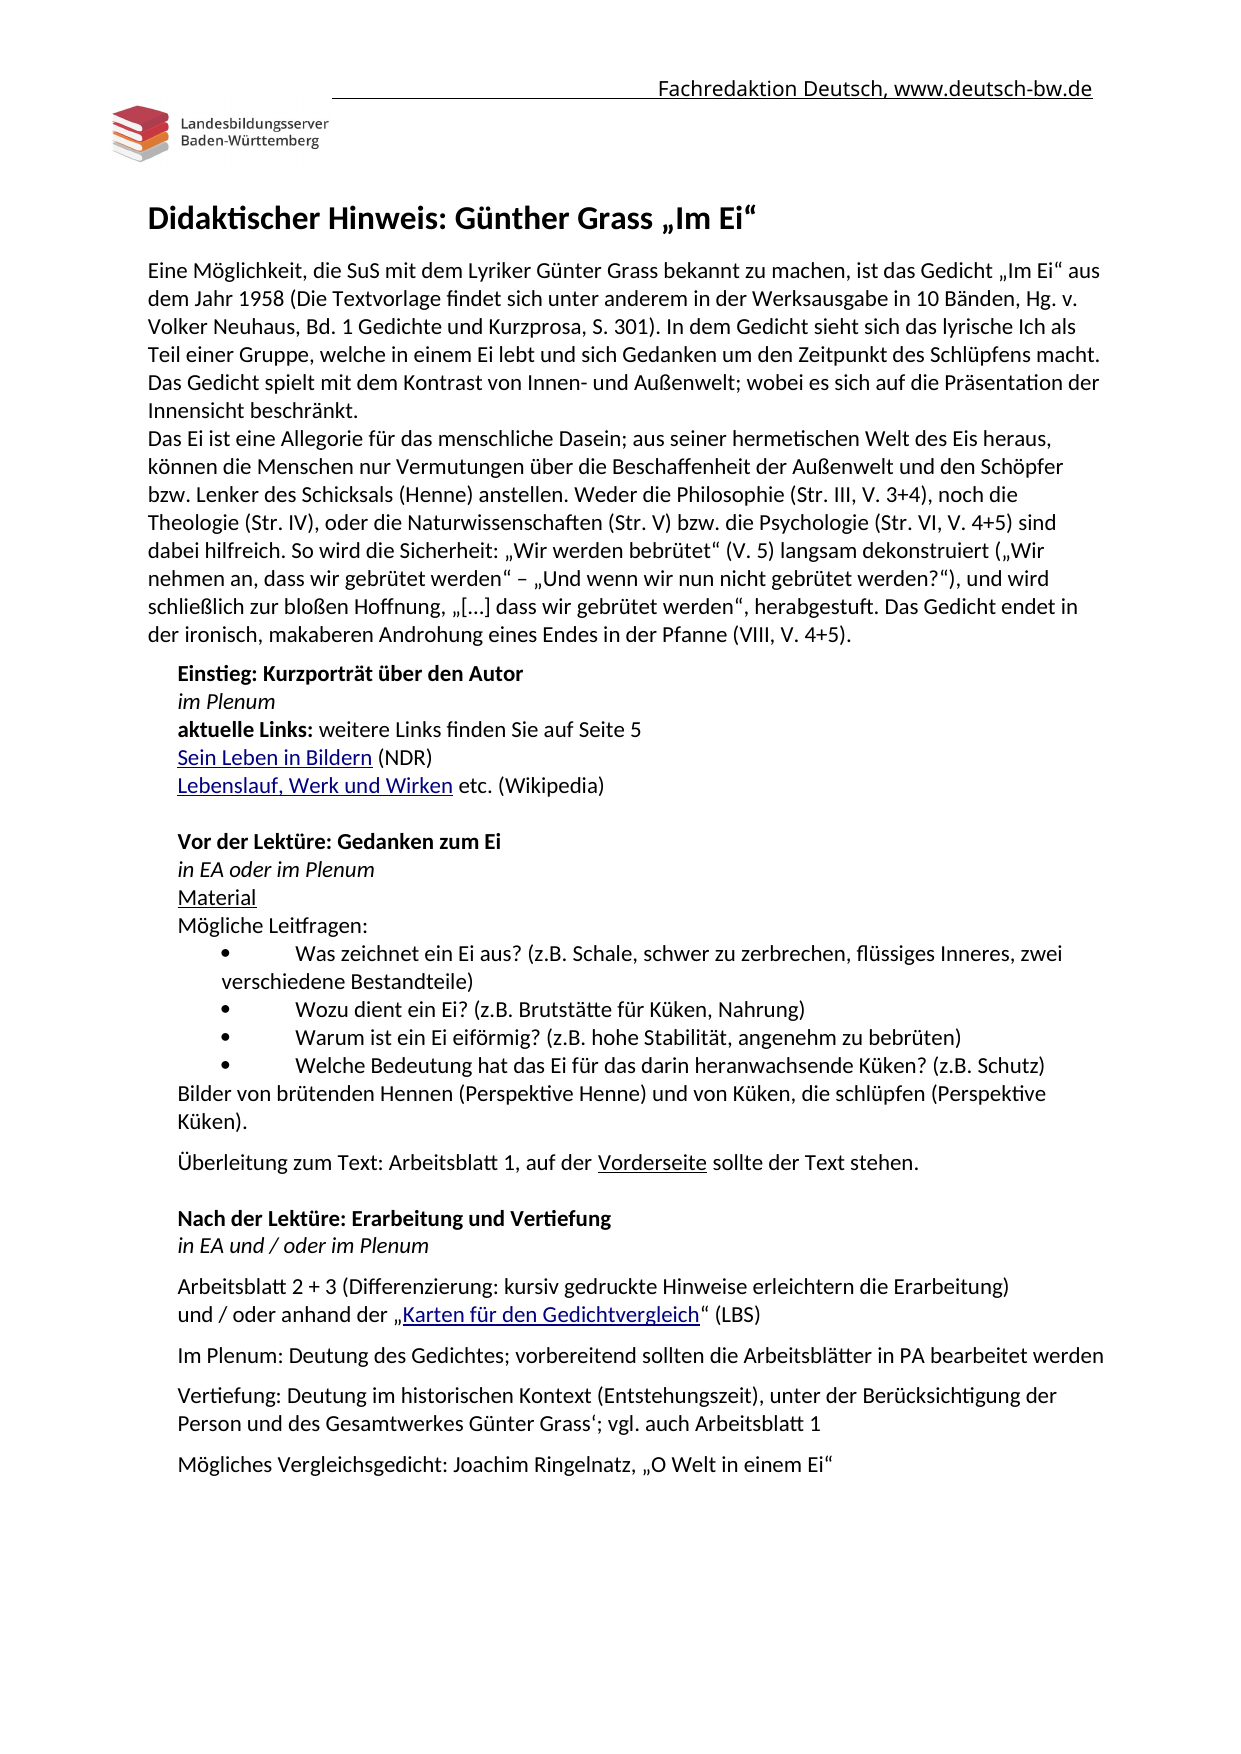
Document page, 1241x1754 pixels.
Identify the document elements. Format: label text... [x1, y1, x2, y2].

list Warum ist ein Ei eiförmig? (z.B. hohe Stabilität, angenehm zu bebrüten) [221, 1023, 1107, 1051]
text Didaktischer Hinweis: Günther Grass „Im Ei“ [148, 197, 1107, 237]
text Nach der Lektüre: Erarbeitung und Vertiefung in EA und / oder im Plenum [177, 1204, 1107, 1260]
text Einstieg: Kurzporträt über den Autor im Plenum [177, 659, 1107, 715]
text Vor der Lektüre: Gedanken zum Ei in EA oder im Plenum [177, 827, 1107, 883]
text Mögliches Vergleichsgedicht: Joachim Ringelnatz, „O Welt in einem Ei“ [177, 1450, 1107, 1478]
text Bilder von brütenden Hennen (Perspektive Henne) und von Küken, die schlüpfen (Perspektive Küken). [177, 1079, 1107, 1135]
text Eine Möglichkeit, die SuS mit dem Lyriker Günter Grass bekannt zu machen, ist das Gedicht „Im Ei“ aus dem Jahr 1958 (Die Textvorlage findet sich unter anderem in der Werksausgabe in 10 Bänden, Hg. v. Volker Neuhaus, Bd. 1 Gedichte und Kurzprosa, S. 301). In dem Gedicht sieht sich das lyrische Ich als Teil einer Gruppe, welche in einem Ei lebt und sich Gedanken um den Zeitpunkt des Schlüpfens macht. Das Gedicht spielt mit dem Kontrast von Innen- und Außenwelt; wobei es sich auf die Präsentation der Innensicht beschränkt. Das Ei ist eine Allegorie für das menschliche Dasein; aus seiner hermetischen Welt des Eis heraus, können die Menschen nur Vermutungen über die Beschaffenheit der Außenwelt und den Schöpfer bzw. Lenker des Schicksals (Henne) anstellen. Weder die Philosophie (Str. III, V. 3+4), noch die Theologie (Str. IV), oder die Naturwissenschaften (Str. V) bzw. die Psychologie (Str. VI, V. 4+5) sind dabei hilfreich. So wird die Sicherheit: „Wir werden bebrütet“ (V. 5) langsam dekonstruiert („Wir nehmen an, dass wir gebrütet werden“ – „Und wenn wir nun nicht gebrütet werden?“), und wird schließlich zur bloßen Hoffnung, „[…] dass wir gebrütet werden“, herabgestuft. Das Gedicht endet in der ironisch, makaberen Androhung eines Endes in der Pfanne (VIII, V. 4+5). [148, 256, 1107, 648]
list Welche Bedeutung hat das Ei für das darin heranwachsende Küken? (z.B. Schutz) [221, 1051, 1107, 1079]
text Mögliche Leitfragen: [177, 911, 1107, 939]
text Sein Leben in Bildern (NDR) Lebenslauf, Werk und Wirken etc. (Wikipedia) [177, 743, 1107, 799]
text Überleitung zum Text: Arbeitsblatt 1, auf der Vorderseite sollte der Text stehen. [177, 1148, 1107, 1176]
text aktuelle Links: weitere Links finden Sie auf Seite 5 [177, 715, 1107, 743]
text Im Plenum: Deutung des Gedichtes; vorbereitend sollten die Arbeitsblätter in PA bearbeitet werden [177, 1341, 1107, 1369]
text Material [177, 883, 1107, 911]
list Was zeichnet ein Ei aus? (z.B. Schale, schwer zu zerbrechen, flüssiges Inneres, zwei verschiedene Bestandteile) [221, 939, 1107, 995]
text Arbeitsblatt 2 + 3 (Differenzierung: kursiv gedruckte Hinweise erleichtern die Erarbeitung) und / oder anhand der „Karten für den Gedichtvergleich“ (LBS) [177, 1272, 1107, 1328]
text Vertiefung: Deutung im historischen Kontext (Entstehungszeit), unter der Berücksichtigung der Person und des Gesamtwerkes Günter Grass‘; vgl. auch Arbeitsblatt 1 [177, 1381, 1107, 1437]
list Wozu dient ein Ei? (z.B. Brutstätte für Küken, Nahrung) [221, 995, 1107, 1023]
